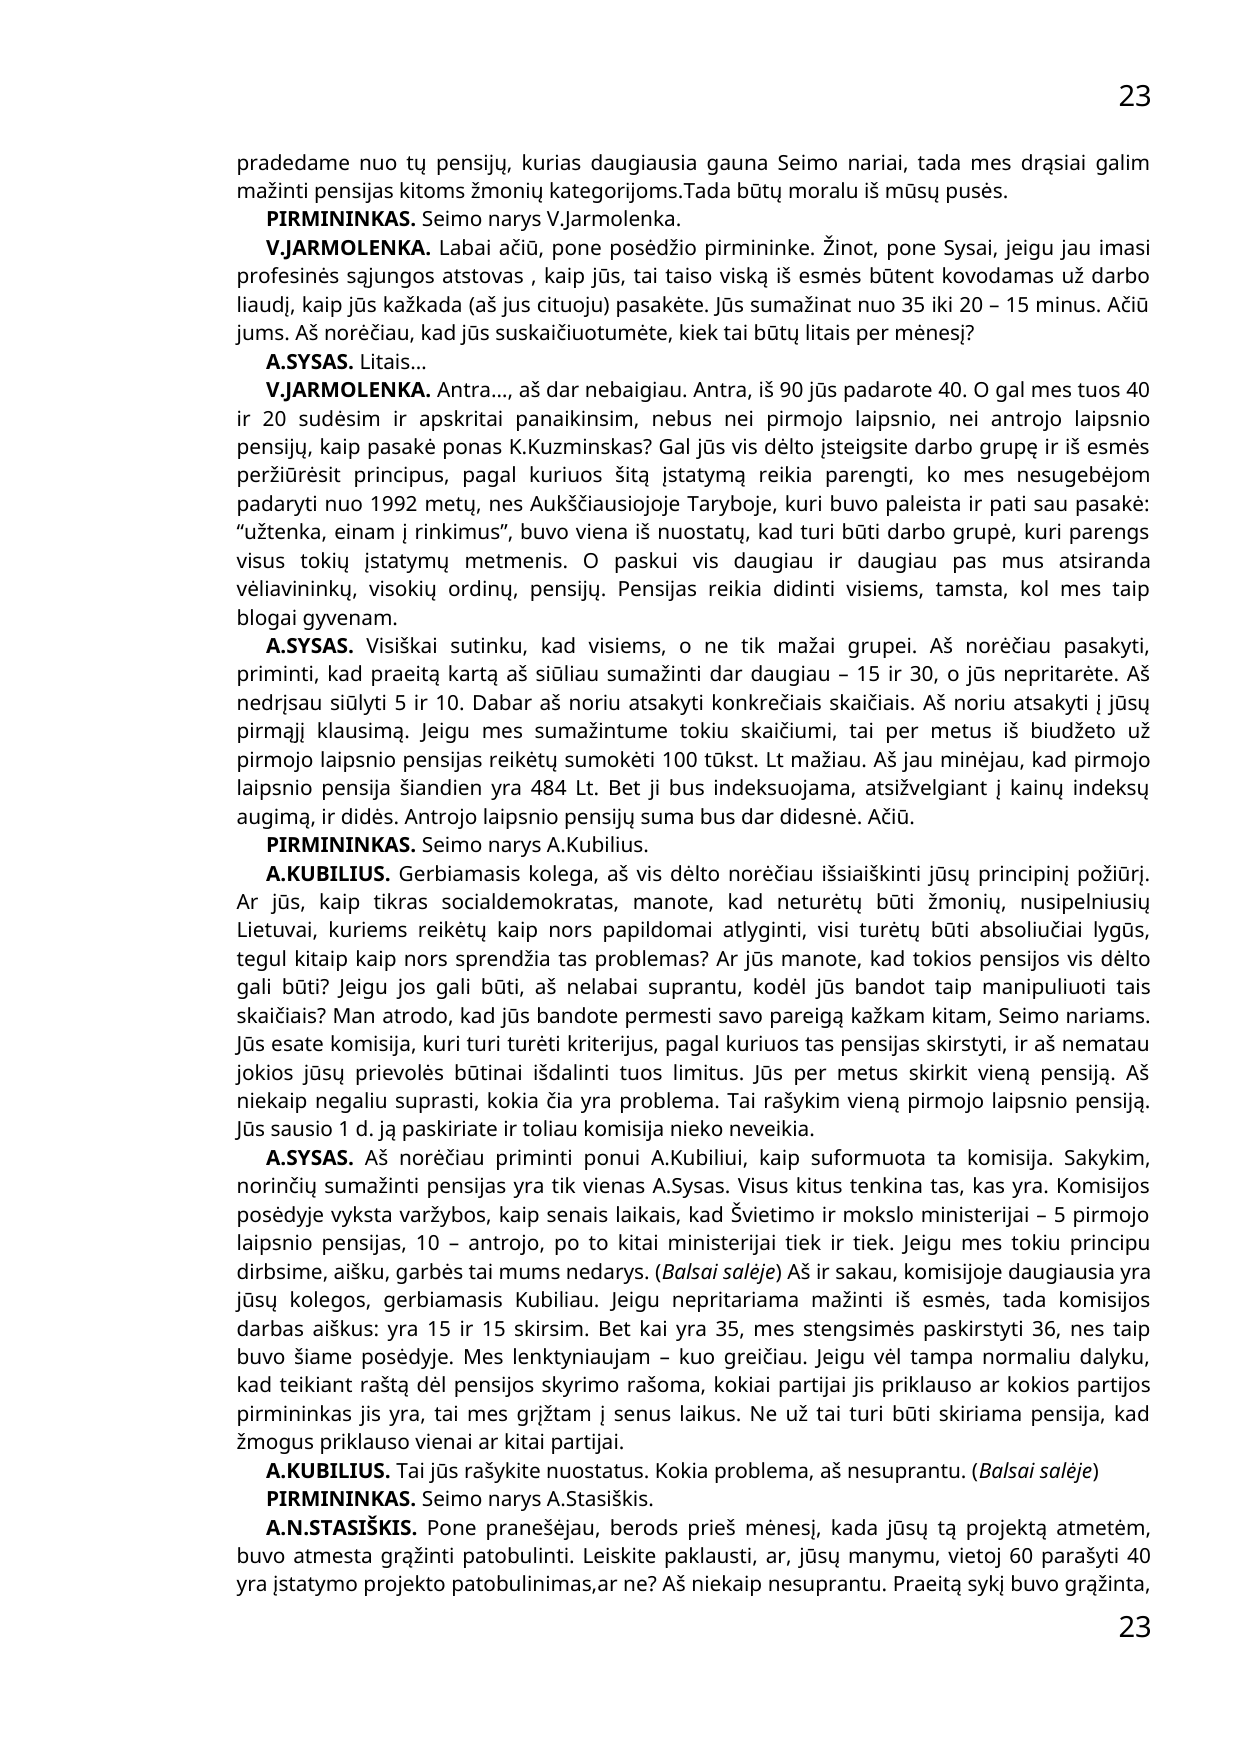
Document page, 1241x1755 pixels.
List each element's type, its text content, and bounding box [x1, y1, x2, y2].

text A.N.STASIŠKIS. Pone pranešėjau, berods prieš mėnesį, kada jūsų tą projektą atmetėm, buvo atmesta grąžinti patobulinti. Leiskite paklausti, ar, jūsų manymu, vietoj 60 parašyti 40 yra įstatymo projekto patobulinimas,ar ne? Aš niekaip nesuprantu. Praeitą sykį buvo grąžinta, [236, 1513, 1152, 1598]
text A.SYSAS. Visiškai sutinku, kad visiems, o ne tik mažai grupei. Aš norėčiau pasakyti, priminti, kad praeitą kartą aš siūliau sumažinti dar daugiau – 15 ir 30, o jūs nepritarėte. Aš nedrįsau siūlyti 5 ir 10. Dabar aš noriu atsakyti konkrečiais skaičiais. Aš noriu atsakyti į jūsų pirmąjį klausimą. Jeigu mes sumažintume tokiu skaičiumi, tai per metus iš biudžeto už pirmojo laipsnio pensijas reikėtų sumokėti 100 tūkst. Lt mažiau. Aš jau minėjau, kad pirmojo laipsnio pensija šiandien yra 484 Lt. Bet ji bus indeksuojama, atsižvelgiant į kainų indeksų augimą, ir didės. Antrojo laipsnio pensijų suma bus dar didesnė. Ačiū. [236, 631, 1152, 830]
text A.SYSAS. Litais… [236, 347, 1152, 375]
text PIRMININKAS. Seimo narys A.Stasiškis. [236, 1484, 1152, 1513]
text PIRMININKAS. Seimo narys V.Jarmolenka. [236, 204, 1152, 233]
text A.KUBILIUS. Gerbiamasis kolega, aš vis dėlto norėčiau išsiaiškinti jūsų principinį požiūrį. Ar jūs, kaip tikras socialdemokratas, manote, kad neturėtų būti žmonių, nusipelniusių Lietuvai, kuriems reikėtų kaip nors papildomai atlyginti, visi turėtų būti absoliučiai lygūs, tegul kitaip kaip nors sprendžia tas problemas? Ar jūs manote, kad tokios pensijos vis dėlto gali būti? Jeigu jos gali būti, aš nelabai suprantu, kodėl jūs bandot taip manipuliuoti tais skaičiais? Man atrodo, kad jūs bandote permesti savo pareigą kažkam kitam, Seimo nariams. Jūs esate komisija, kuri turi turėti kriterijus, pagal kuriuos tas pensijas skirstyti, ir aš nematau jokios jūsų prievolės būtinai išdalinti tuos limitus. Jūs per metus skirkit vieną pensiją. Aš niekaip negaliu suprasti, kokia čia yra problema. Tai rašykim vieną pirmojo laipsnio pensiją. Jūs sausio 1 d. ją paskiriate ir toliau komisija nieko neveikia. [236, 859, 1152, 1143]
text PIRMININKAS. Seimo narys A.Kubilius. [236, 830, 1152, 859]
text pradedame nuo tų pensijų, kurias daugiausia gauna Seimo nariai, tada mes drąsiai galim mažinti pensijas kitoms žmonių kategorijoms.Tada būtų moralu iš mūsų pusės. [236, 148, 1152, 204]
text V.JARMOLENKA. Antra…, aš dar nebaigiau. Antra, iš 90 jūs padarote 40. O gal mes tuos 40 ir 20 sudėsim ir apskritai panaikinsim, nebus nei pirmojo laipsnio, nei antrojo laipsnio pensijų, kaip pasakė ponas K.Kuzminskas? Gal jūs vis dėlto įsteigsite darbo grupę ir iš esmės peržiūrėsit principus, pagal kuriuos šitą įstatymą reikia parengti, ko mes nesugebėjom padaryti nuo 1992 metų, nes Aukščiausiojoje Taryboje, kuri buvo paleista ir pati sau pasakė: “užtenka, einam į rinkimus”, buvo viena iš nuostatų, kad turi būti darbo grupė, kuri parengs visus tokių įstatymų metmenis. O paskui vis daugiau ir daugiau pas mus atsiranda vėliavininkų, visokių ordinų, pensijų. Pensijas reikia didinti visiems, tamsta, kol mes taip blogai gyvenam. [236, 375, 1152, 631]
text A.SYSAS. Aš norėčiau priminti ponui A.Kubiliui, kaip suformuota ta komisija. Sakykim, norinčių sumažinti pensijas yra tik vienas A.Sysas. Visus kitus tenkina tas, kas yra. Komisijos posėdyje vyksta varžybos, kaip senais laikais, kad Švietimo ir mokslo ministerijai – 5 pirmojo laipsnio pensijas, 10 – antrojo, po to kitai ministerijai tiek ir tiek. Jeigu mes tokiu principu dirbsime, aišku, garbės tai mums nedarys. (Balsai salėje) Aš ir sakau, komisijoje daugiausia yra jūsų kolegos, gerbiamasis Kubiliau. Jeigu nepritariama mažinti iš esmės, tada komisijos darbas aiškus: yra 15 ir 15 skirsim. Bet kai yra 35, mes stengsimės paskirstyti 36, nes taip buvo šiame posėdyje. Mes lenktyniaujam – kuo greičiau. Jeigu vėl tampa normaliu dalyku, kad teikiant raštą dėl pensijos skyrimo rašoma, kokiai partijai jis priklauso ar kokios partijos pirmininkas jis yra, tai mes grįžtam į senus laikus. Ne už tai turi būti skiriama pensija, kad žmogus priklauso vienai ar kitai partijai. [236, 1143, 1152, 1456]
text V.JARMOLENKA. Labai ačiū, pone posėdžio pirmininke. Žinot, pone Sysai, jeigu jau imasi profesinės sąjungos atstovas , kaip jūs, tai taiso viską iš esmės būtent kovodamas už darbo liaudį, kaip jūs kažkada (aš jus cituoju) pasakėte. Jūs sumažinat nuo 35 iki 20 – 15 minus. Ačiū jums. Aš norėčiau, kad jūs suskaičiuotumėte, kiek tai būtų litais per mėnesį? [236, 233, 1152, 347]
text A.KUBILIUS. Tai jūs rašykite nuostatus. Kokia problema, aš nesuprantu. (Balsai salėje) [236, 1456, 1152, 1484]
